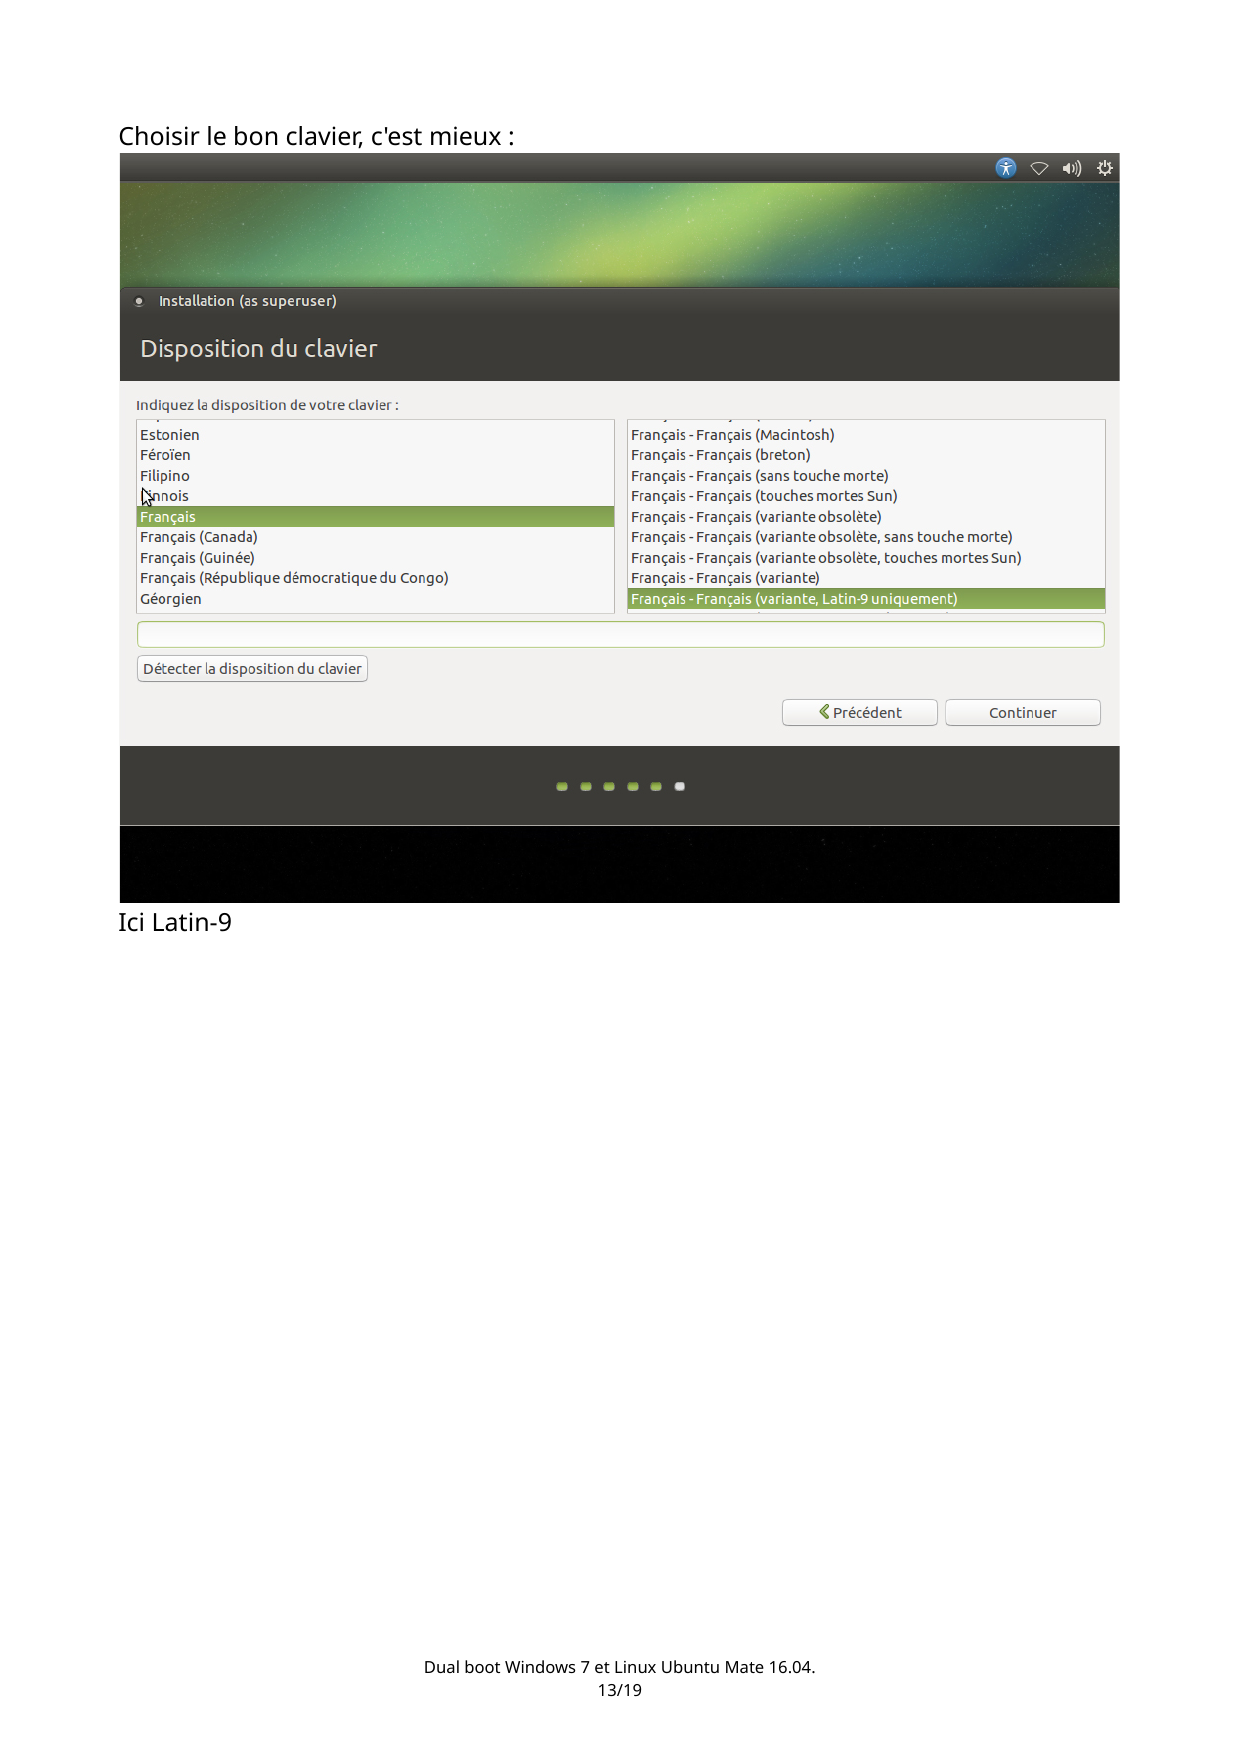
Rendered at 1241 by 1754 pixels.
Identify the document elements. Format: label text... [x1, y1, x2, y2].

text Ici Latin-9 [118, 904, 1122, 939]
text Choisir le bon clavier, c'est mieux : [118, 118, 1122, 152]
picture [119, 153, 1120, 903]
